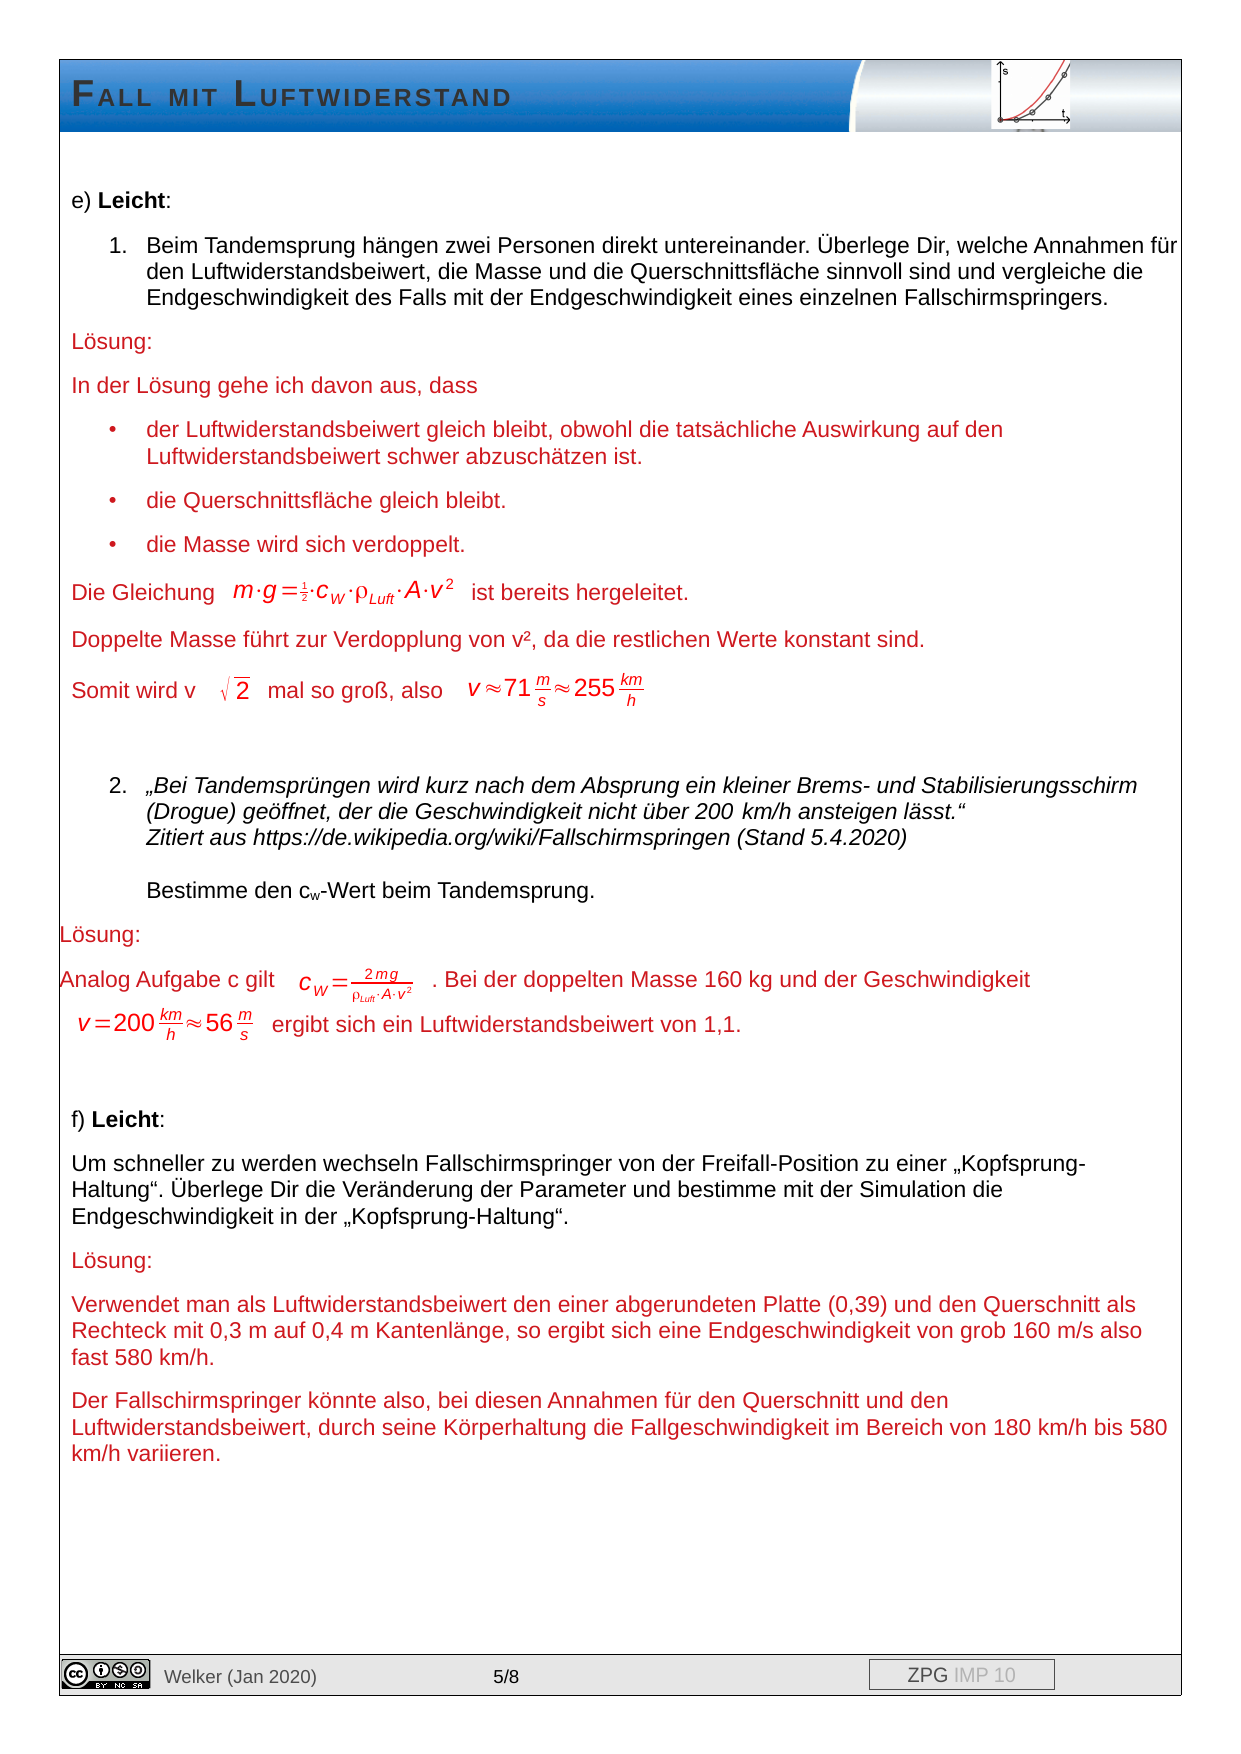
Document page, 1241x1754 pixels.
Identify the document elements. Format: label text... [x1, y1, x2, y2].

text Lösung: [71, 328, 1169, 355]
picture [60, 60, 1181, 132]
list „Bei Tandemsprüngen wird kurz nach dem Absprung ein kleiner Brems- und Stabilisierungsschirm (Drogue) geöffnet, der die Geschwindigkeit nicht über 200 km/h ansteigen lässt.“ Zitiert aus https://de.wikipedia.org/wiki/Fallschirmspringen (Stand 5.4.2020) Bestimme den cw-Wert beim Tandemsprung. [108, 772, 1181, 903]
text Verwendet man als Luftwiderstandsbeiwert den einer abgerundeten Platte (0,39) und den Querschnitt als Rechteck mit 0,3 m auf 0,4 m Kantenlänge, so ergibt sich eine Endgeschwindigkeit von grob 160 m/s also fast 580 km/h. [71, 1291, 1169, 1370]
list der Luftwiderstandsbeiwert gleich bleibt, obwohl die tatsächliche Auswirkung auf den Luftwiderstandsbeiwert schwer abzuschätzen ist. [108, 416, 1181, 469]
list die Masse wird sich verdoppelt. [108, 531, 1181, 557]
text e) Leicht: [71, 187, 1169, 214]
picture [61, 1659, 151, 1689]
text Um schneller zu werden wechseln Fallschirmspringer von der Freifall-Position zu einer „Kopfsprung-Haltung“. Überlege Dir die Veränderung der Parameter und bestimme mit der Simulation die Endgeschwindigkeit in der „Kopfsprung-Haltung“. [71, 1150, 1169, 1229]
list die Querschnittsfläche gleich bleibt. [108, 487, 1181, 513]
text Analog Aufgabe c gilt . Bei der doppelten Masse 160 kg und der Geschwindigkeit ergibt sich ein Luftwiderstandsbeiwert von 1,1. [60, 965, 1169, 1044]
text Doppelte Masse führt zur Verdopplung von v², da die restlichen Werte konstant sind. [71, 626, 1169, 652]
text In der Lösung gehe ich davon aus, dass [71, 372, 1169, 399]
list Beim Tandemsprung hängen zwei Personen direkt untereinander. Überlege Dir, welche Annahmen für den Luftwiderstandsbeiwert, die Masse und die Querschnittsfläche sinnvoll sind und vergleiche die Endgeschwindigkeit des Falls mit der Endgeschwindigkeit eines einzelnen Fallschirmspringers. [108, 232, 1181, 311]
text Lösung: [60, 921, 1169, 947]
text Der Fallschirmspringer könnte also, bei diesen Annahmen für den Querschnitt und den Luftwiderstandsbeiwert, durch seine Körperhaltung die Fallgeschwindigkeit im Bereich von 180 km/h bis 580 km/h variieren. [71, 1387, 1169, 1467]
text Somit wird v mal so groß, also [71, 670, 1169, 710]
text f) Leicht: [71, 1106, 1169, 1132]
text Die Gleichungist bereits hergeleitet. [71, 575, 1169, 608]
text Lösung: [71, 1247, 1169, 1273]
